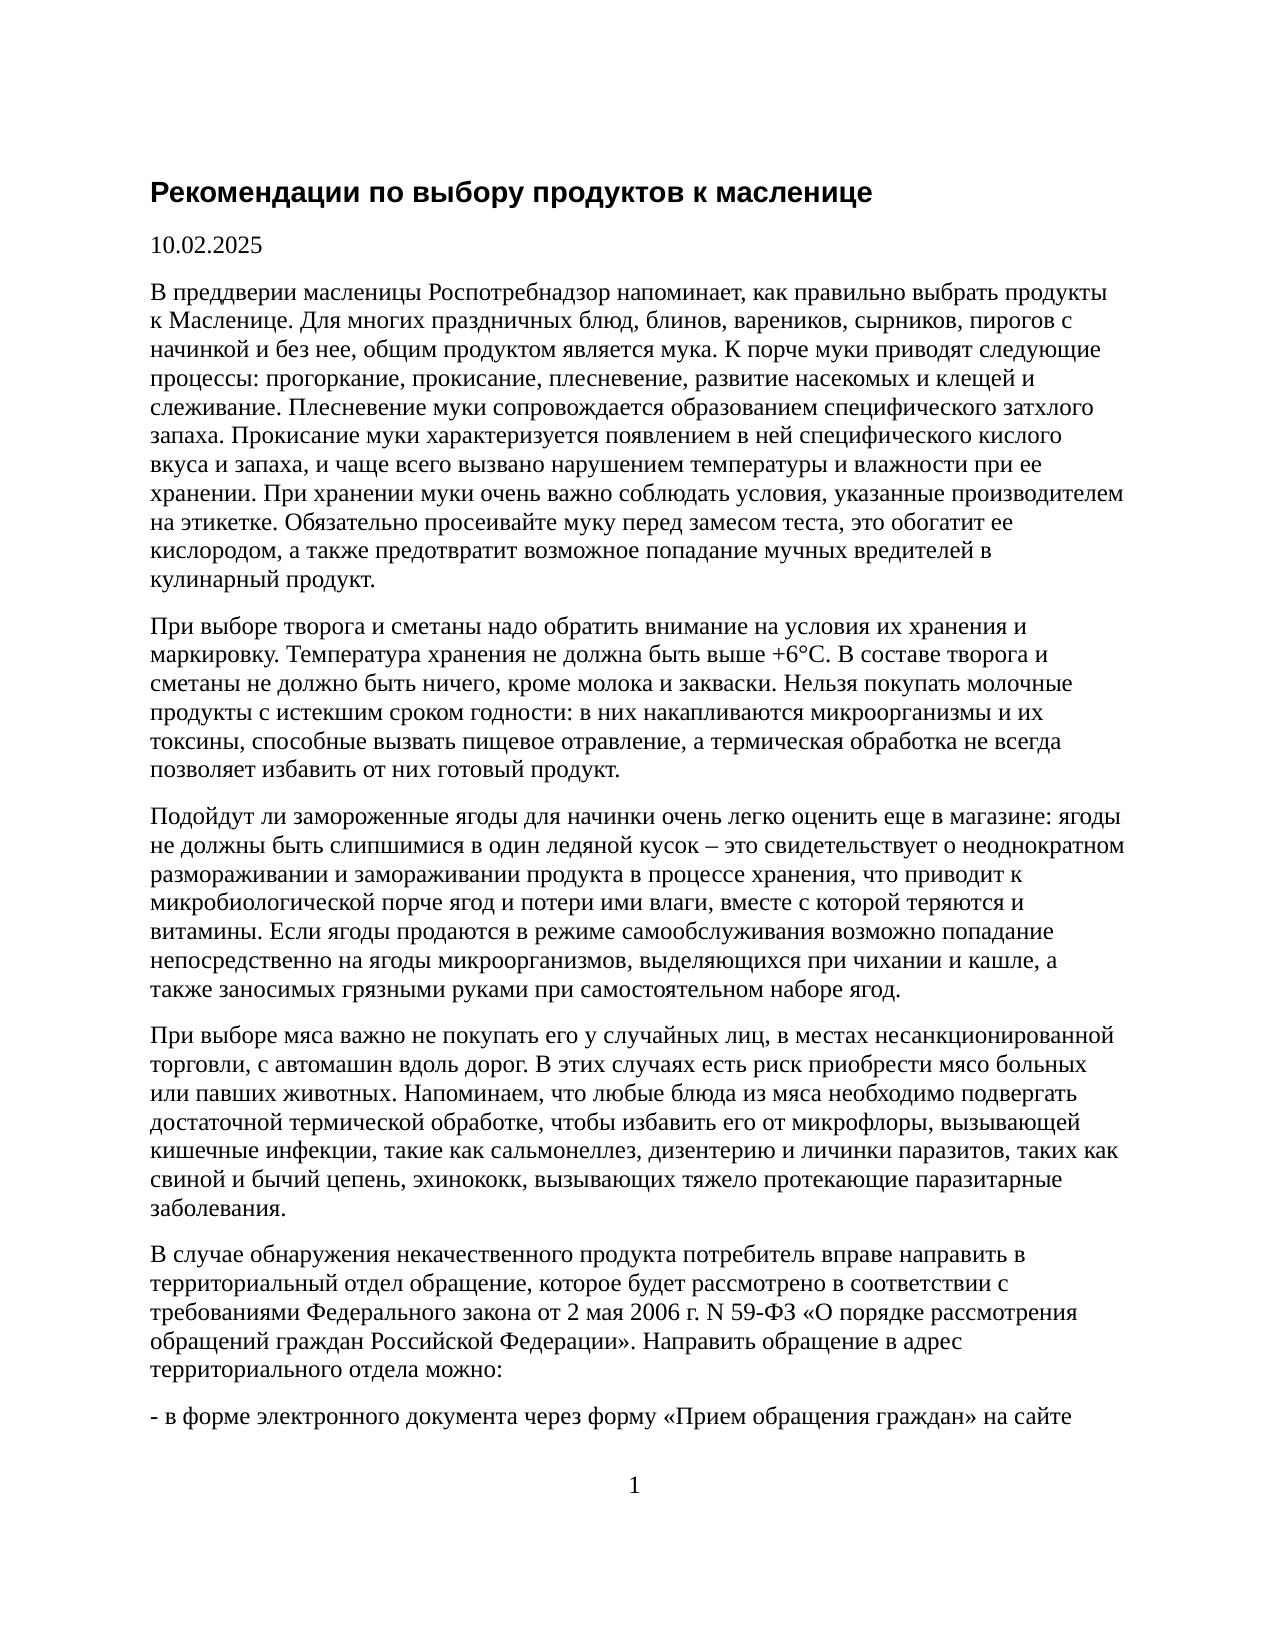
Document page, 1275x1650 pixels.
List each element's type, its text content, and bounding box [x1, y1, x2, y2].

text В преддверии масленицы Роспотребнадзор напоминает, как правильно выбрать продукты к Масленице. Для многих праздничных блюд, блинов, вареников, сырников, пирогов с начинкой и без нее, общим продуктом является мука. К порче муки приводят следующие процессы: прогоркание, прокисание, плесневение, развитие насекомых и клещей и слеживание. Плесневение муки сопровождается образованием специфического затхлого запаха. Прокисание муки характеризуется появлением в ней специфического кислого вкуса и запаха, и чаще всего вызвано нарушением температуры и влажности при ее хранении. При хранении муки очень важно соблюдать условия, указанные производителем на этикетке. Обязательно просеивайте муку перед замесом теста, это обогатит ее кислородом, а также предотвратит возможное попадание мучных вредителей в кулинарный продукт. [150, 277, 1125, 593]
text 10.02.2025 [150, 230, 1125, 259]
subtitle Рекомендации по выбору продуктов к масленице [150, 175, 1125, 208]
text В случае обнаружения некачественного продукта потребитель вправе направить в территориальный отдел обращение, которое будет рассмотрено в соответствии с требованиями Федерального закона от 2 мая 2006 г. N 59-ФЗ «О порядке рассмотрения обращений граждан Российской Федерации». Направить обращение в адрес территориального отдела можно: [150, 1239, 1125, 1383]
text - в форме электронного документа через форму «Прием обращения граждан» на сайте [150, 1401, 1125, 1430]
text При выборе мяса важно не покупать его у случайных лиц, в местах несанкционированной торговли, с автомашин вдоль дорог. В этих случаях есть риск приобрести мясо больных или павших животных. Напоминаем, что любые блюда из мяса необходимо подвергать достаточной термической обработке, чтобы избавить его от микрофлоры, вызывающей кишечные инфекции, такие как сальмонеллез, дизентерию и личинки паразитов, таких как свиной и бычий цепень, эхинококк, вызывающих тяжело протекающие паразитарные заболевания. [150, 1020, 1125, 1222]
text При выборе творога и сметаны надо обратить внимание на условия их хранения и маркировку. Температура хранения не должна быть выше +6°С. В составе творога и сметаны не должно быть ничего, кроме молока и закваски. Нельзя покупать молочные продукты с истекшим сроком годности: в них накапливаются микроорганизмы и их токсины, способные вызвать пищевое отравление, а термическая обработка не всегда позволяет избавить от них готовый продукт. [150, 611, 1125, 783]
text Подойдут ли замороженные ягоды для начинки очень легко оценить еще в магазине: ягоды не должны быть слипшимися в один ледяной кусок – это свидетельствует о неоднократном размораживании и замораживании продукта в процессе хранения, что приводит к микробиологической порче ягод и потери ими влаги, вместе с которой теряются и витамины. Если ягоды продаются в режиме самообслуживания возможно попадание непосредственно на ягоды микроорганизмов, выделяющихся при чихании и кашле, а также заносимых грязными руками при самостоятельном наборе ягод. [150, 801, 1125, 1002]
